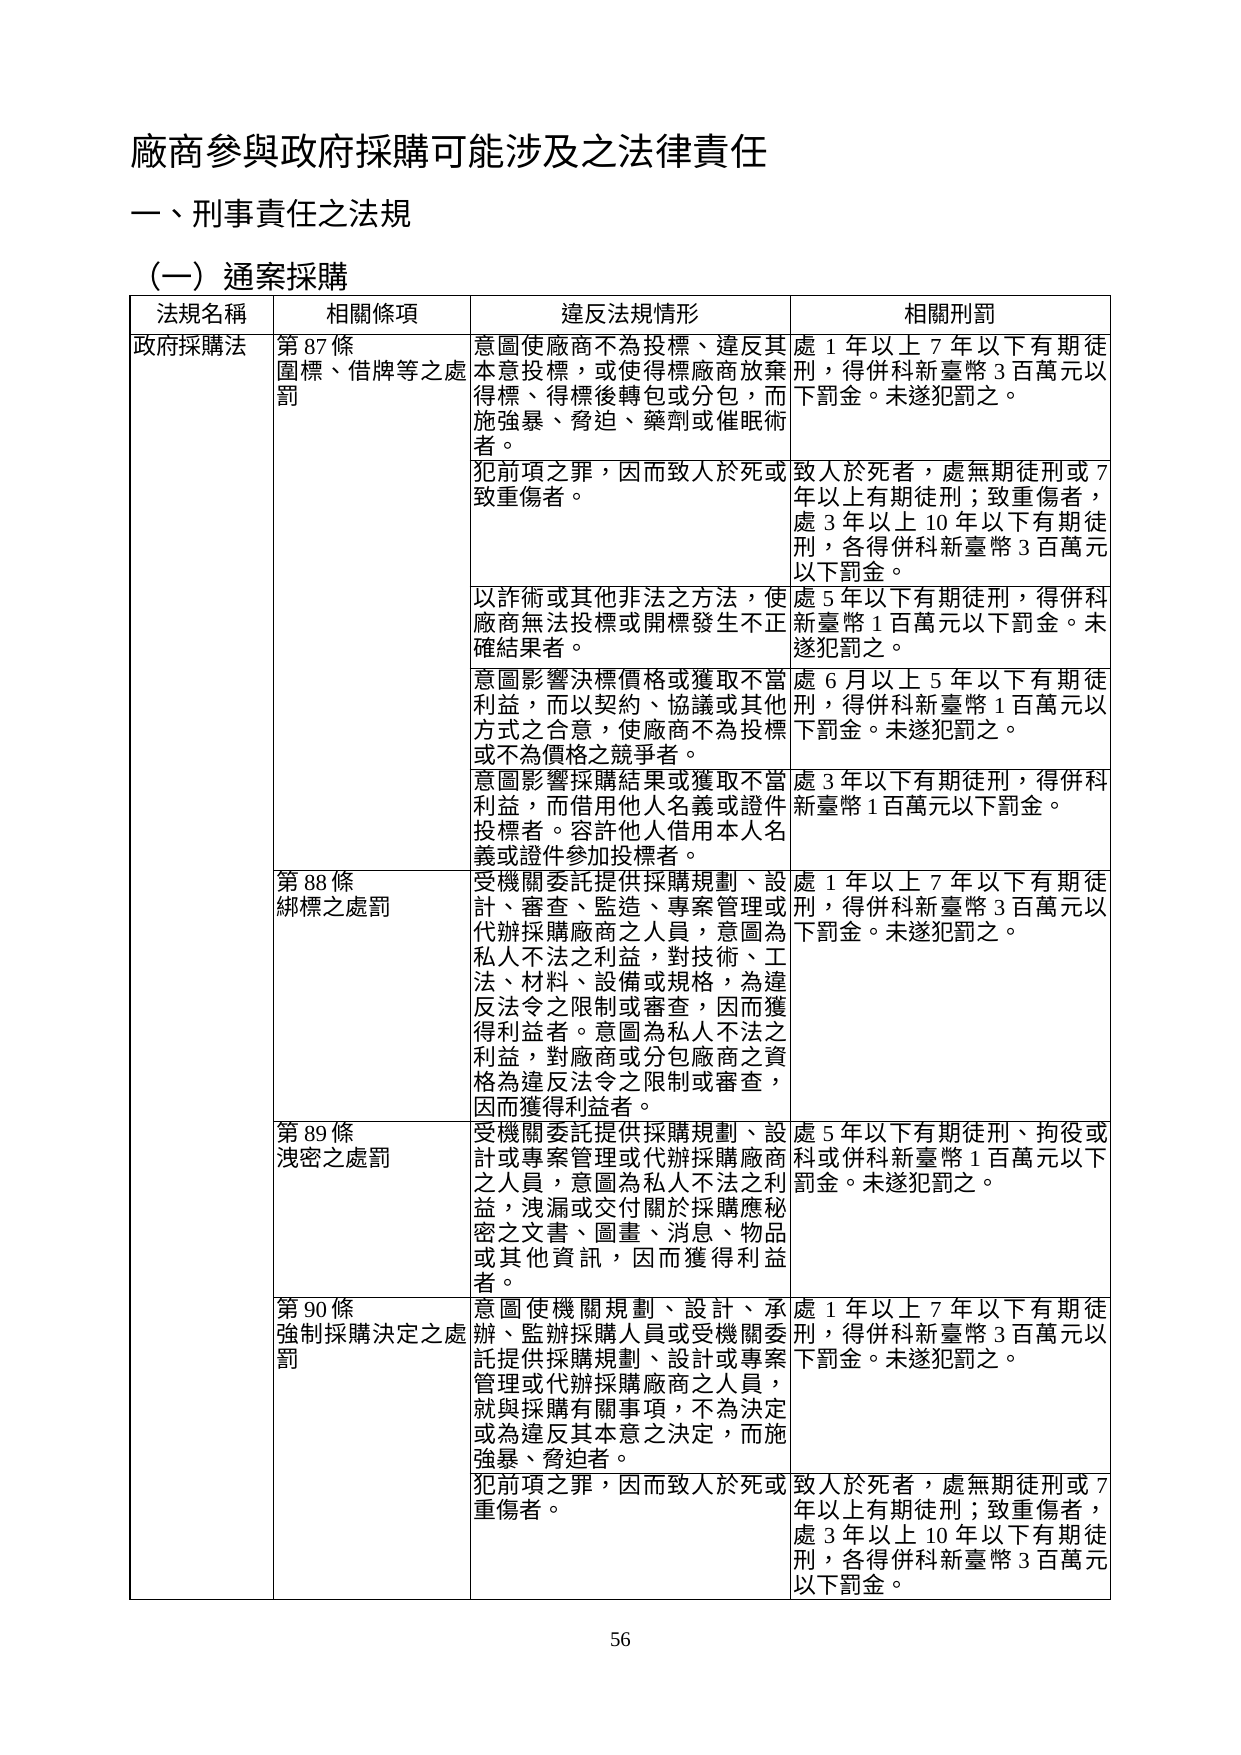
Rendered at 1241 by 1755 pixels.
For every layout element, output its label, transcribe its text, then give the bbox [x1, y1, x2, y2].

table_cell 政府採購法 [131, 335, 273, 1599]
table_header 違反法規情形 [471, 296, 790, 334]
table_cell 受機關委託提供採購規劃、設計或專案管理或代辦採購廠商之人員，意圖為私人不法之利益，洩漏或交付關於採購應秘密之文書、圖畫、消息、物品或其他資訊，因而獲得利益者。 [471, 1122, 790, 1297]
table_cell 處1年以上7年以下有期徒刑，得併科新臺幣3百萬元以下罰金。未遂犯罰之。 [791, 335, 1110, 460]
table_cell 意圖影響決標價格或獲取不當利益，而以契約、協議或其他方式之合意，使廠商不為投標或不為價格之競爭者。 [471, 669, 790, 768]
table_cell 處5年以下有期徒刑、拘役或科或併科新臺幣1百萬元以下罰金。未遂犯罰之。 [791, 1122, 1110, 1297]
text 一、刑事責任之法規 [130, 170, 1110, 233]
table_cell 致人於死者，處無期徒刑或7年以上有期徒刑；致重傷者，處3年以上10年以下有期徒刑，各得併科新臺幣3百萬元以下罰金。 [791, 461, 1110, 586]
table_cell 以詐術或其他非法之方法，使廠商無法投標或開標發生不正確結果者。 [471, 587, 790, 667]
table_cell 意圖影響採購結果或獲取不當利益，而借用他人名義或證件投標者。容許他人借用本人名義或證件參加投標者。 [471, 770, 790, 869]
table_cell 處6月以上5年以下有期徒刑，得併科新臺幣1百萬元以下罰金。未遂犯罰之。 [791, 669, 1110, 768]
table_header 法規名稱 [131, 296, 273, 334]
table_cell 第90條 強制採購決定之處罰 [274, 1298, 470, 1599]
table_cell 處1年以上7年以下有期徒刑，得併科新臺幣3百萬元以下罰金。未遂犯罰之。 [791, 1298, 1110, 1473]
table_cell 第87條 圍標、借牌等之處罰 [274, 335, 470, 869]
table_cell 犯前項之罪，因而致人於死或致重傷者。 [471, 461, 790, 586]
table_cell 處1年以上7年以下有期徒刑，得併科新臺幣3百萬元以下罰金。未遂犯罰之。 [791, 871, 1110, 1121]
table_cell 致人於死者，處無期徒刑或7年以上有期徒刑；致重傷者，處3年以上10年以下有期徒刑，各得併科新臺幣3百萬元以下罰金。 [791, 1474, 1110, 1599]
table_cell 犯前項之罪，因而致人於死或重傷者。 [471, 1474, 790, 1599]
text 廠商參與政府採購可能涉及之法律責任 [130, 108, 1110, 170]
table_cell 第88條 綁標之處罰 [274, 871, 470, 1121]
table_cell 意圖使機關規劃、設計、承辦、監辦採購人員或受機關委託提供採購規劃、設計或專案管理或代辦採購廠商之人員，就與採購有關事項，不為決定或為違反其本意之決定，而施強暴、脅迫者。 [471, 1298, 790, 1473]
table_cell 意圖使廠商不為投標、違反其本意投標，或使得標廠商放棄得標、得標後轉包或分包，而施強暴、脅迫、藥劑或催眠術者。 [471, 335, 790, 460]
table_cell 處3年以下有期徒刑，得併科新臺幣1百萬元以下罰金。 [791, 770, 1110, 869]
table_cell 受機關委託提供採購規劃、設計、審查、監造、專案管理或代辦採購廠商之人員，意圖為私人不法之利益，對技術、工法、材料、設備或規格，為違反法令之限制或審查，因而獲得利益者。意圖為私人不法之利益，對廠商或分包廠商之資格為違反法令之限制或審查，因而獲得利益者。 [471, 871, 790, 1121]
text （一）通案採購 [130, 233, 1110, 295]
table_header 相關刑罰 [791, 296, 1110, 334]
table_cell 處5年以下有期徒刑，得併科新臺幣1百萬元以下罰金。未遂犯罰之。 [791, 587, 1110, 667]
table_cell 第89條 洩密之處罰 [274, 1122, 470, 1297]
table_header 相關條項 [274, 296, 470, 334]
